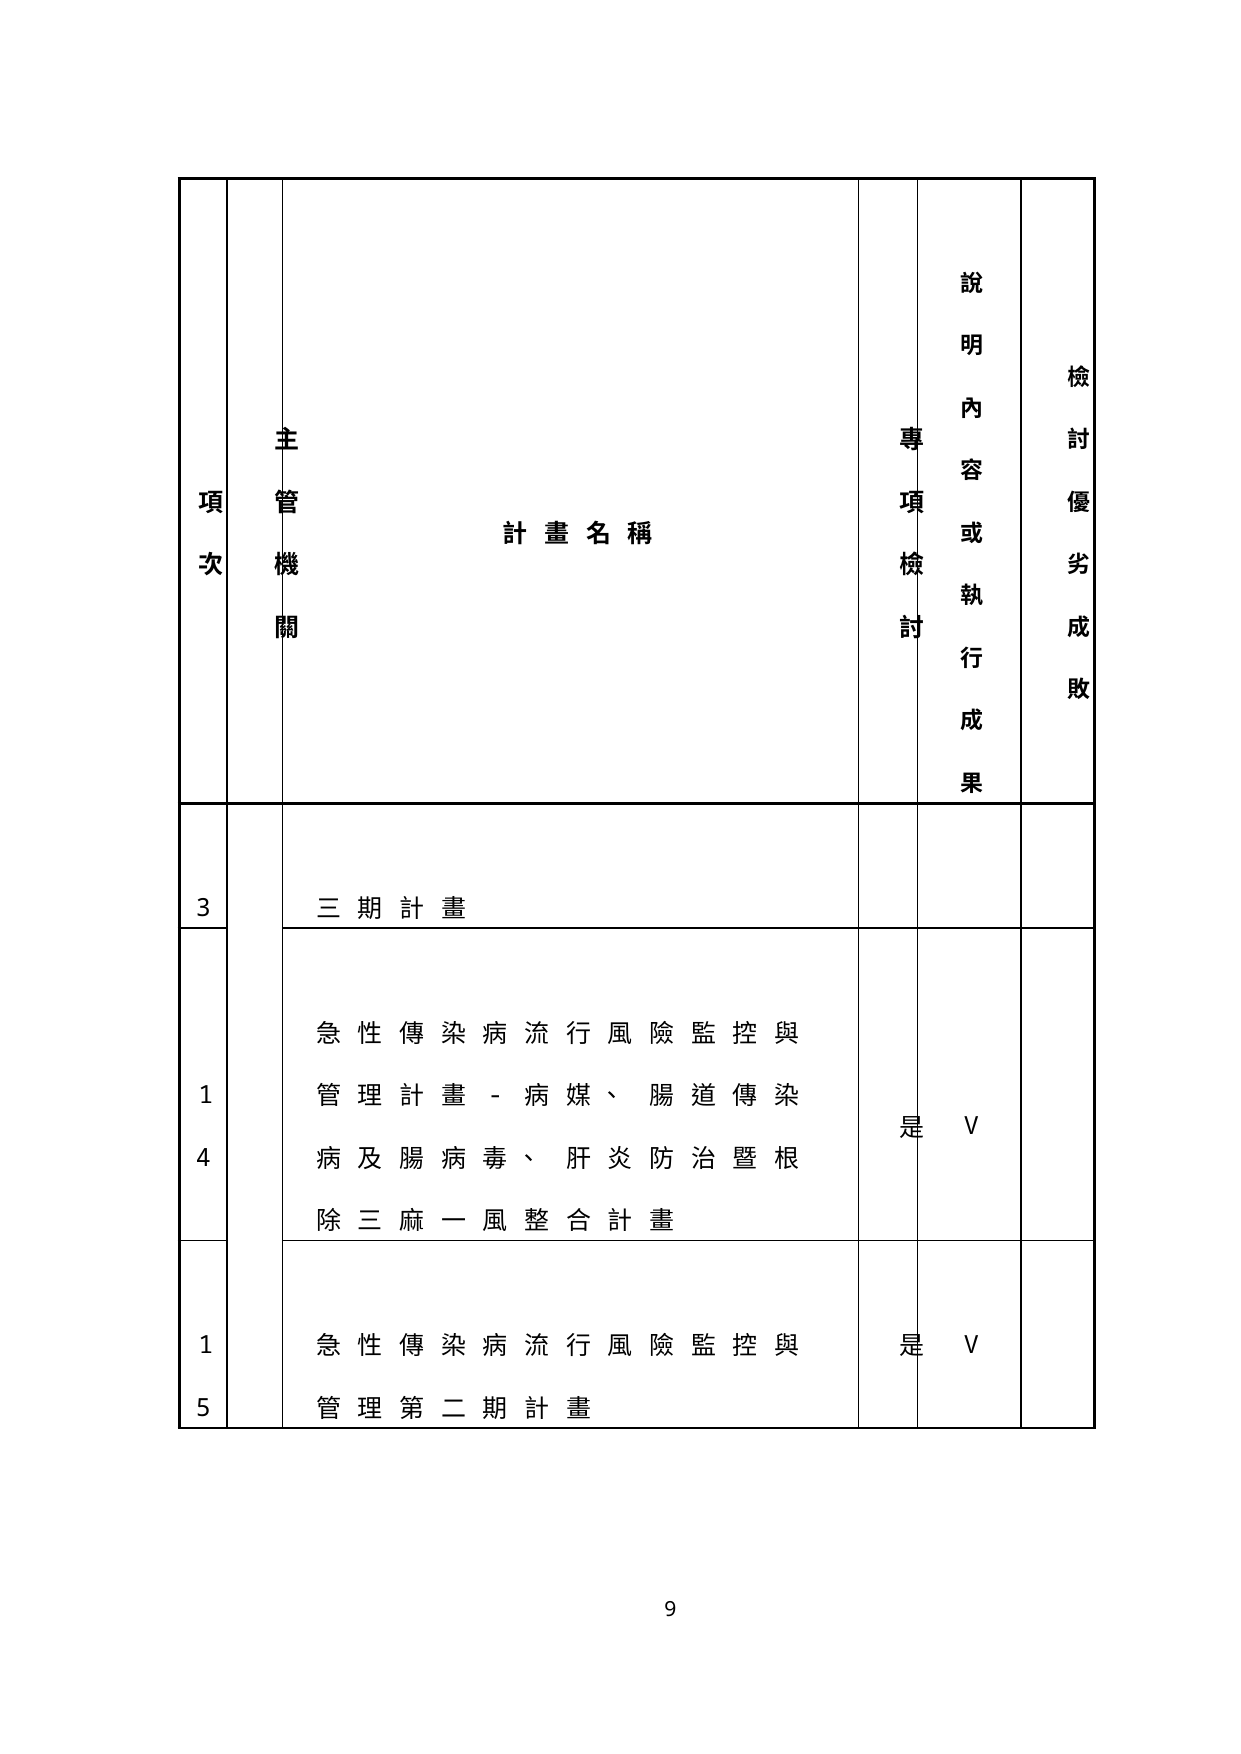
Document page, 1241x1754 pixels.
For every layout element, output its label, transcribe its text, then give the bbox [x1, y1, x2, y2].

table_cell 急性傳染病流行風險監控與管理第二期計畫 [283, 1241, 858, 1427]
table_cell 14 [181, 929, 226, 1240]
table_header 檢討優劣成敗 [1022, 180, 1093, 802]
table_cell 是 [859, 1241, 917, 1427]
table_cell 三期計畫 [283, 805, 858, 927]
table_cell 3 [181, 805, 226, 927]
table_cell 急性傳染病流行風險監控與管理計畫-病媒、腸道傳染病及腸病毒、肝炎防治暨根除三麻一風整合計畫 [283, 929, 858, 1240]
table_cell V [918, 805, 1020, 927]
table_header 專項檢討 [859, 180, 917, 802]
table_header 說明內容或執行成果 [918, 180, 1020, 802]
table_cell 衛福部 [228, 805, 282, 1427]
table_header 計畫名稱 [283, 180, 858, 802]
table_header 項次 [181, 180, 226, 802]
table_cell 是 [859, 805, 917, 927]
table_cell 是 [859, 929, 917, 1240]
table_cell V [918, 929, 1020, 1240]
table_cell V [918, 1241, 1020, 1427]
table_cell [1022, 929, 1093, 1240]
table_header 主管機關 [228, 180, 282, 802]
table_cell [1022, 805, 1093, 927]
table_cell 15 [181, 1241, 226, 1427]
table_cell [1022, 1241, 1093, 1427]
